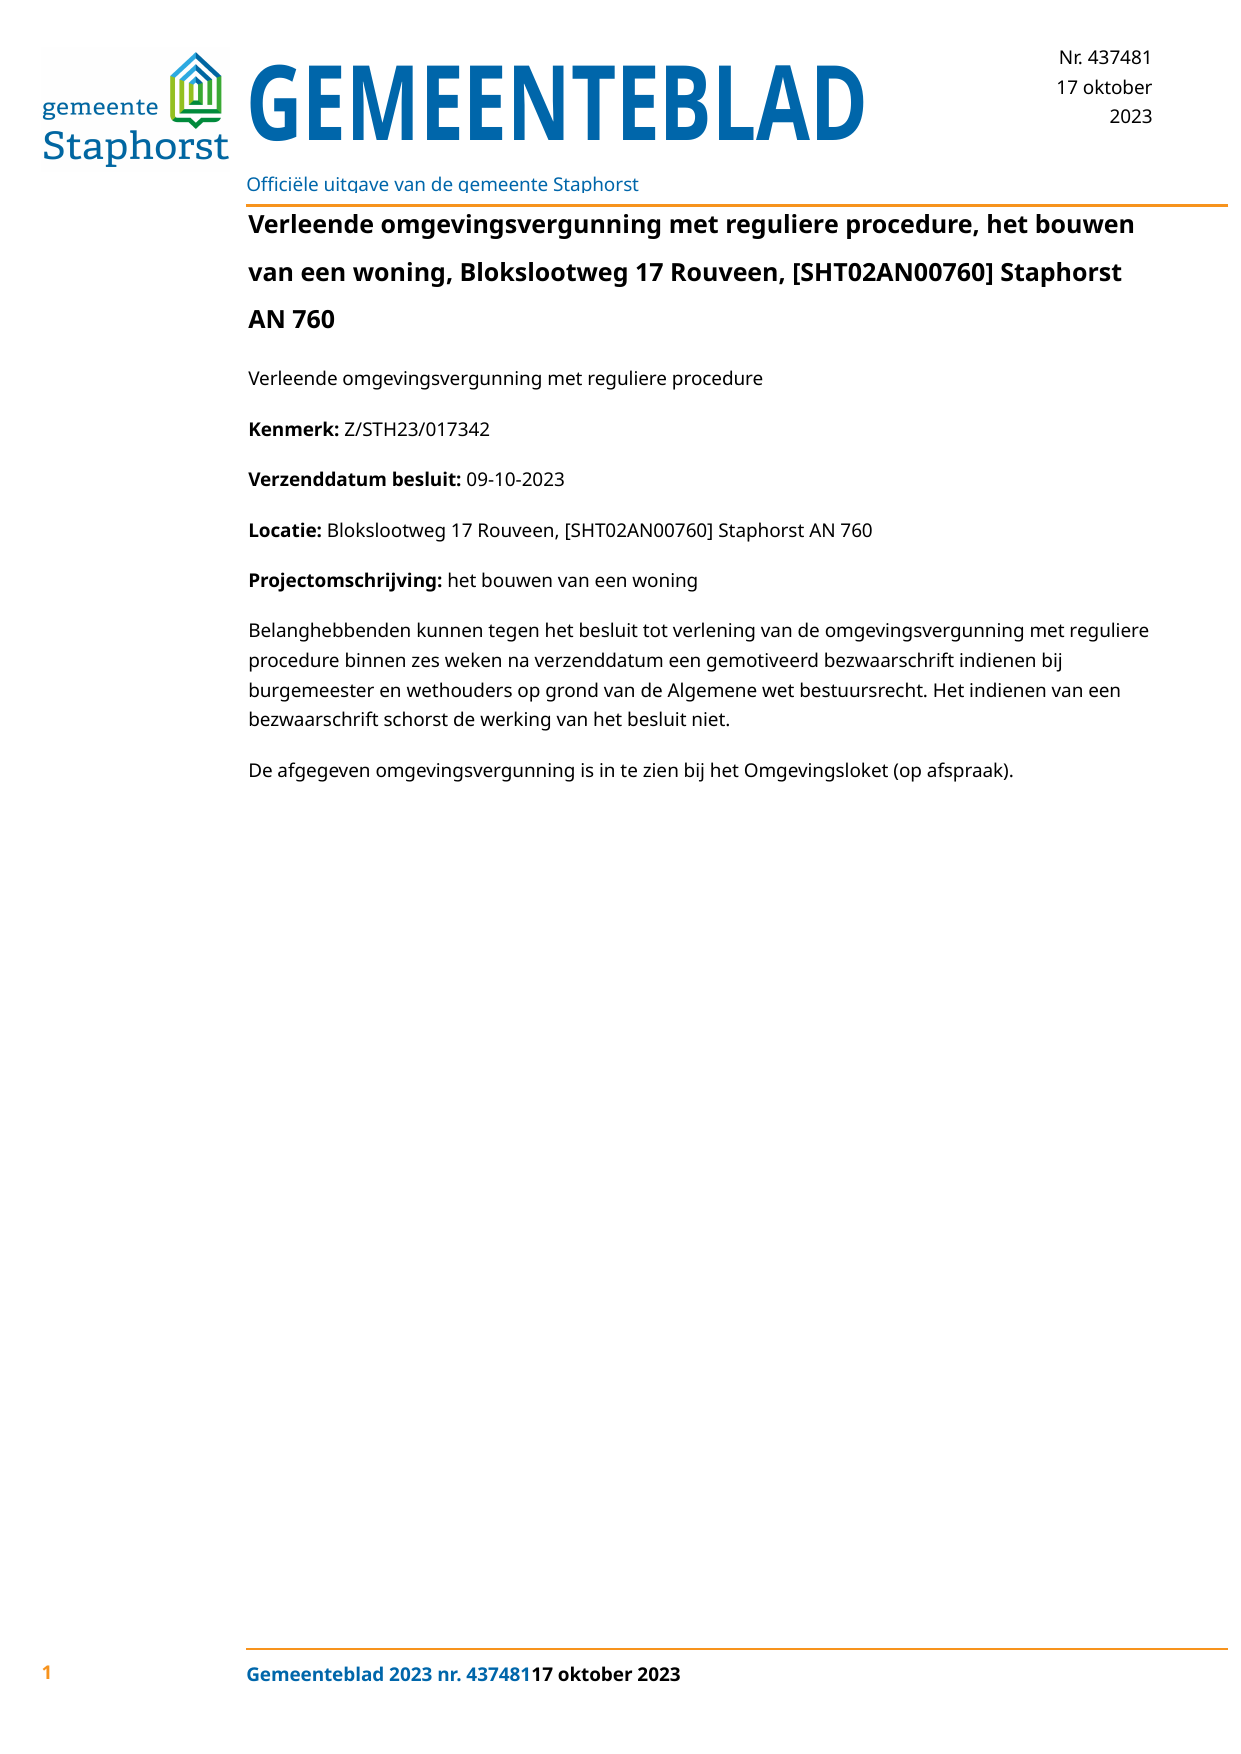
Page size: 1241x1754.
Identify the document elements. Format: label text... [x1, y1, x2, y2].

text Kenmerk: Z/STH23/017342 [248, 416, 1152, 442]
text Verleende omgevingsvergunning met reguliere procedure [248, 366, 1152, 391]
text Locatie: Blokslootweg 17 Rouveen, [SHT02AN00760] Staphorst AN 760 [248, 517, 1152, 542]
picture [41, 47, 231, 172]
text Verzenddatum besluit: 09-10-2023 [248, 466, 1152, 492]
text Verleende omgevingsvergunning met reguliere procedure, het bouwen van een woning, Blokslootweg 17 Rouveen, [SHT02AN00760] Staphorst AN 760 [248, 207, 1152, 336]
text Projectomschrijving: het bouwen van een woning [248, 567, 1152, 593]
text De afgegeven omgevingsvergunning is in te zien bij het Omgevingsloket (op afspraak). [248, 757, 1152, 782]
text Belanghebbenden kunnen tegen het besluit tot verlening van de omgevingsvergunning met reguliere procedure binnen zes weken na verzenddatum een gemotiveerd bezwaarschrift indienen bij burgemeester en wethouders op grond van de Algemene wet bestuursrecht. Het indienen van een bezwaarschrift schorst de werking van het besluit niet. [248, 618, 1152, 732]
